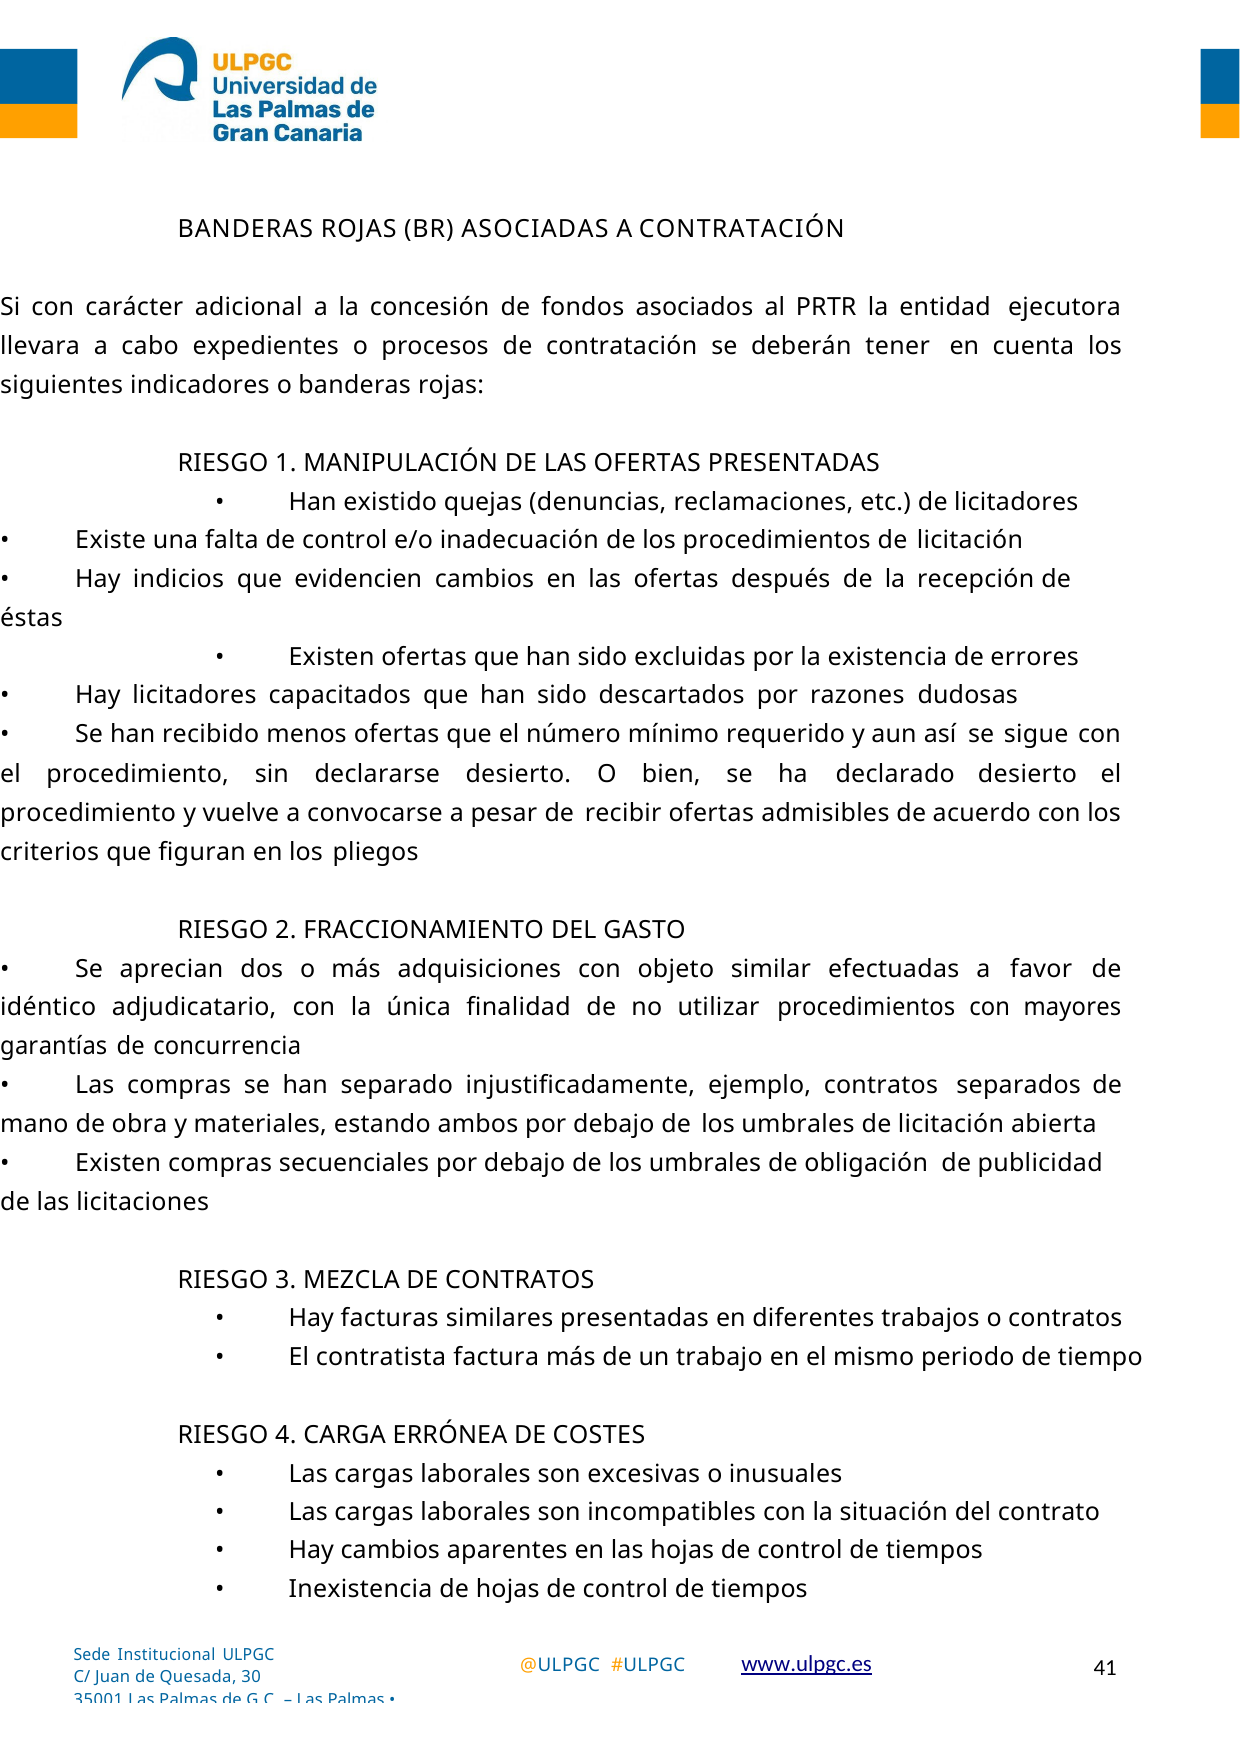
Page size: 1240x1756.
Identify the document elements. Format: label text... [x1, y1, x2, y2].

text BANDERAS ROJAS (BR) ASOCIADAS A CONTRATACIÓN [177, 210, 1239, 244]
list Las cargas laborales son incompatibles con la situación del contrato [215, 1494, 1239, 1528]
list Las cargas laborales son excesivas o inusuales [215, 1455, 1239, 1489]
list Se aprecian dos o más adquisiciones con objeto similar efectuadas a favor de idéntico adjudicatario, con la única finalidad de no utilizar procedimientos con mayores garantías de concurrencia [0, 950, 1122, 1062]
text Si con carácter adicional a la concesión de fondos asociados al PRTR la entidad ejecutora llevara a cabo expedientes o procesos de contratación se deberán tener en cuenta los siguientes indicadores o banderas rojas: [0, 288, 1122, 401]
text RIESGO 1. MANIPULACIÓN DE LAS OFERTAS PRESENTADAS [177, 445, 1239, 479]
text RIESGO 4. CARGA ERRÓNEA DE COSTES [177, 1417, 1239, 1451]
text RIESGO 3. MEZCLA DE CONTRATOS [177, 1261, 1239, 1295]
list Hay cambios aparentes en las hojas de control de tiempos [215, 1532, 1239, 1566]
list Existe una falta de control e/o inadecuación de los procedimientos de licitación [0, 522, 1121, 556]
list Las compras se han separado injustificadamente, ejemplo, contratos separados de mano de obra y materiales, estando ambos por debajo de los umbrales de licitación abierta [0, 1067, 1122, 1139]
list Existen compras secuenciales por debajo de los umbrales de obligación de publicidad de las licitaciones [0, 1144, 1121, 1217]
list Hay indicios que evidencien cambios en las ofertas después de la recepción de éstas [0, 561, 1121, 634]
list Inexistencia de hojas de control de tiempos [215, 1571, 1239, 1604]
list Hay licitadores capacitados que han sido descartados por razones dudosas [0, 677, 1121, 711]
list Se han recibido menos ofertas que el número mínimo requerido y aun así se sigue con el procedimiento, sin declararse desierto. O bien, se ha declarado desierto el procedimiento y vuelve a convocarse a pesar de recibir ofertas admisibles de acuerdo con los criterios que figuran en los pliegos [0, 716, 1122, 868]
list El contratista factura más de un trabajo en el mismo periodo de tiempo [215, 1338, 1239, 1372]
list Han existido quejas (denuncias, reclamaciones, etc.) de licitadores [215, 483, 1239, 518]
list Existen ofertas que han sido excluidas por la existencia de errores [215, 638, 1239, 672]
text RIESGO 2. FRACCIONAMIENTO DEL GASTO [177, 912, 1239, 946]
list Hay facturas similares presentadas en diferentes trabajos o contratos [215, 1300, 1239, 1334]
